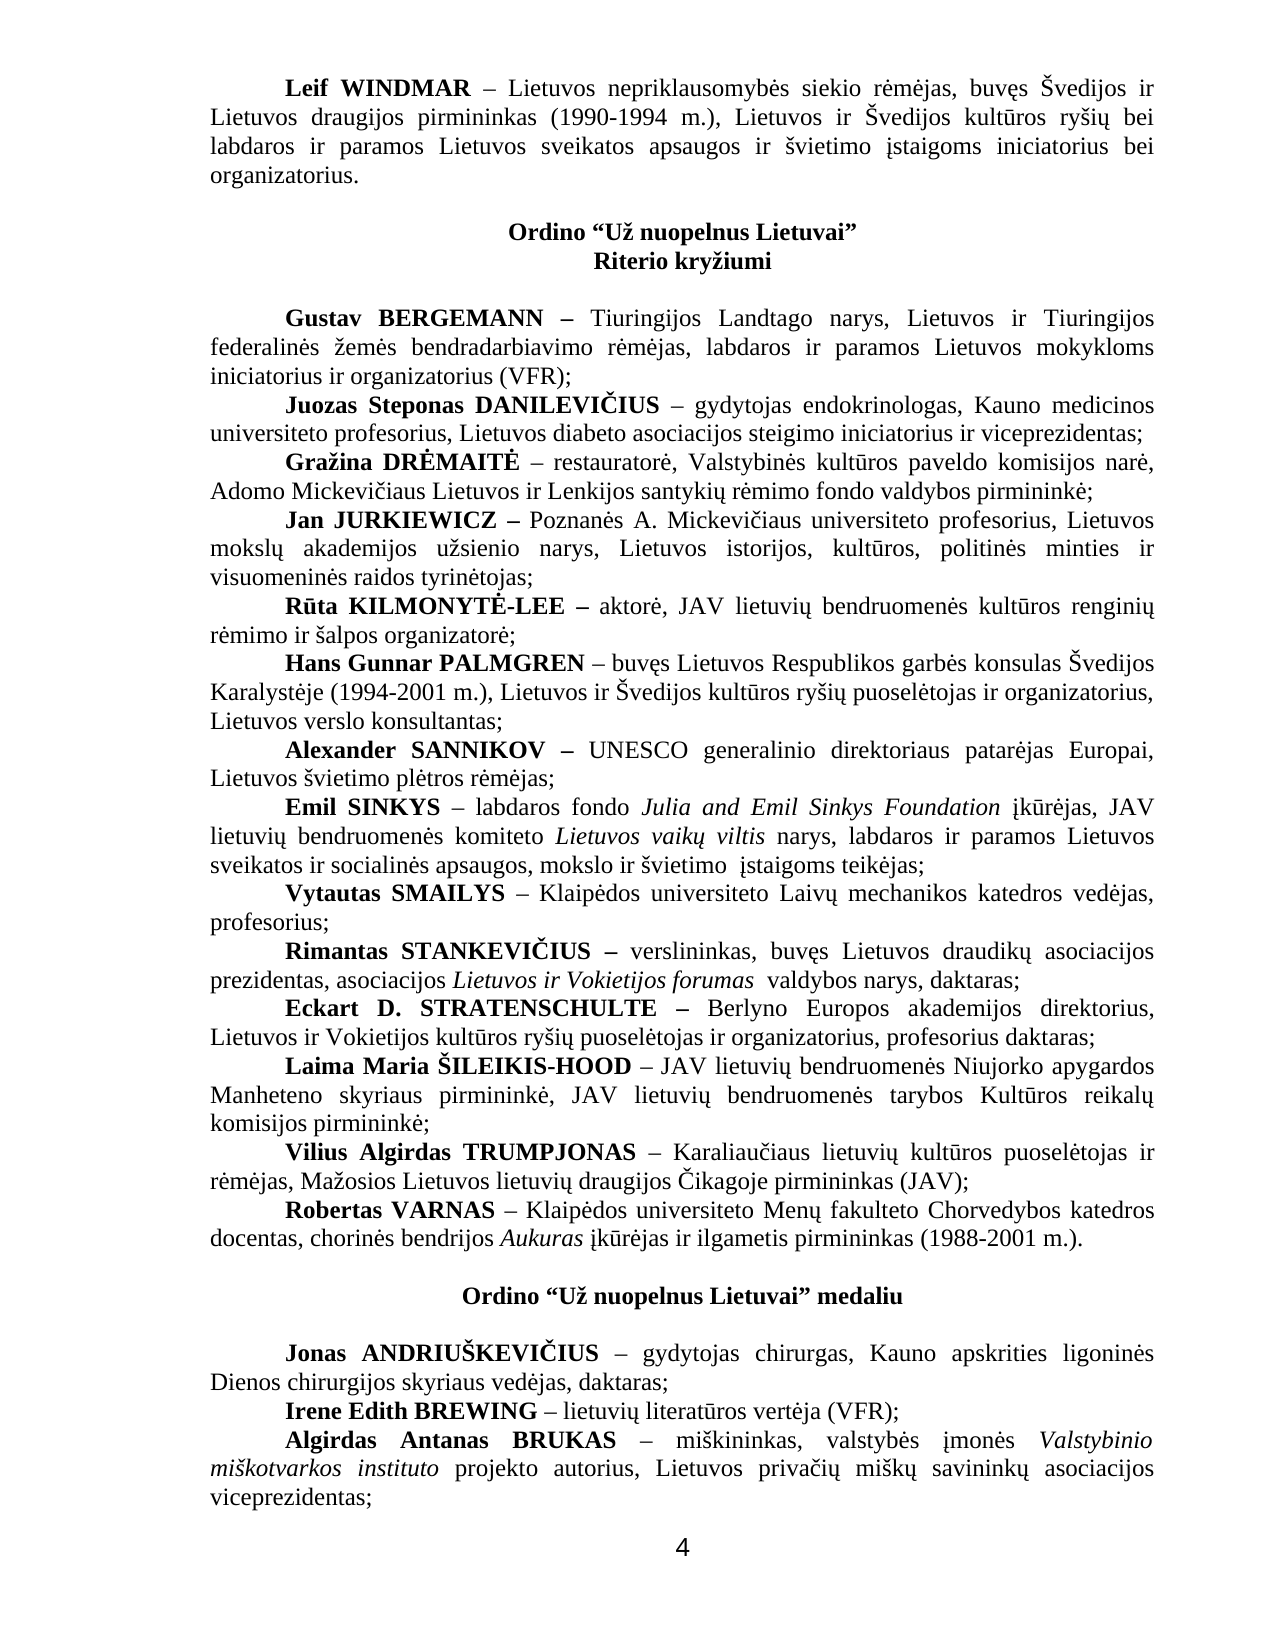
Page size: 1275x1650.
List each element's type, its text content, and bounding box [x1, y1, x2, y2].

text Vilius Algirdas TRUMPJONAS – Karaliaučiaus lietuvių kultūros puoselėtojas ir rėmėjas, Mažosios Lietuvos lietuvių draugijos Čikagoje pirmininkas (JAV); [210, 1137, 1155, 1195]
text Jan JURKIEWICZ – Poznanės A. Mickevičiaus universiteto profesorius, Lietuvos mokslų akademijos užsienio narys, Lietuvos istorijos, kultūros, politinės minties ir visuomeninės raidos tyrinėtojas; [210, 505, 1155, 591]
text Riterio kryžiumi [210, 246, 1155, 275]
text Rūta KILMONYTĖ-LEE – aktorė, JAV lietuvių bendruomenės kultūros renginių rėmimo ir šalpos organizatorė; [210, 591, 1155, 648]
text Alexander SANNIKOV – UNESCO generalinio direktoriaus patarėjas Europai, Lietuvos švietimo plėtros rėmėjas; [210, 735, 1155, 792]
subtitle Ordino “Už nuopelnus Lietuvai” medaliu [210, 1281, 1155, 1310]
text Irene Edith BREWING – lietuvių literatūros vertėja (VFR); [210, 1396, 1155, 1425]
text Ordino “Už nuopelnus Lietuvai” [210, 217, 1155, 246]
text Gražina DRĖMAITĖ – restauratorė, Valstybinės kultūros paveldo komisijos narė, Adomo Mickevičiaus Lietuvos ir Lenkijos santykių rėmimo fondo valdybos pirmininkė; [210, 447, 1155, 505]
text Leif WINDMAR – Lietuvos nepriklausomybės siekio rėmėjas, buvęs Švedijos ir Lietuvos draugijos pirmininkas (1990-1994 m.), Lietuvos ir Švedijos kultūros ryšių bei labdaros ir paramos Lietuvos sveikatos apsaugos ir švietimo įstaigoms iniciatorius bei organizatorius. [210, 73, 1155, 188]
text Gustav BERGEMANN – Tiuringijos Landtago narys, Lietuvos ir Tiuringijos federalinės žemės bendradarbiavimo rėmėjas, labdaros ir paramos Lietuvos mokykloms iniciatorius ir organizatorius (VFR); [210, 303, 1155, 390]
text Vytautas SMAILYS – Klaipėdos universiteto Laivų mechanikos katedros vedėjas, profesorius; [210, 878, 1155, 936]
text Rimantas STANKEVIČIUS – verslininkas, buvęs Lietuvos draudikų asociacijos prezidentas, asociacijos Lietuvos ir Vokietijos forumas valdybos narys, daktaras; [210, 936, 1155, 993]
text Eckart D. STRATENSCHULTE – Berlyno Europos akademijos direktorius, Lietuvos ir Vokietijos kultūros ryšių puoselėtojas ir organizatorius, profesorius daktaras; [210, 993, 1155, 1051]
text Juozas Steponas DANILEVIČIUS – gydytojas endokrinologas, Kauno medicinos universiteto profesorius, Lietuvos diabeto asociacijos steigimo iniciatorius ir viceprezidentas; [210, 390, 1155, 447]
text Robertas VARNAS – Klaipėdos universiteto Menų fakulteto Chorvedybos katedros docentas, chorinės bendrijos Aukuras įkūrėjas ir ilgametis pirmininkas (1988-2001 m.). [210, 1195, 1155, 1252]
text Jonas ANDRIUŠKEVIČIUS – gydytojas chirurgas, Kauno apskrities ligoninės Dienos chirurgijos skyriaus vedėjas, daktaras; [210, 1338, 1155, 1396]
text Emil SINKYS – labdaros fondo Julia and Emil Sinkys Foundation įkūrėjas, JAV lietuvių bendruomenės komiteto Lietuvos vaikų viltis narys, labdaros ir paramos Lietuvos sveikatos ir socialinės apsaugos, mokslo ir švietimo įstaigoms teikėjas; [210, 792, 1155, 878]
subtitle Hans Gunnar PALMGREN – buvęs Lietuvos Respublikos garbės konsulas Švedijos Karalystėje (1994-2001 m.), Lietuvos ir Švedijos kultūros ryšių puoselėtojas ir organizatorius, Lietuvos verslo konsultantas; [210, 648, 1155, 735]
text Algirdas Antanas BRUKAS – miškininkas, valstybės įmonės Valstybinio miškotvarkos instituto projekto autorius, Lietuvos privačių miškų savininkų asociacijos viceprezidentas; [210, 1425, 1155, 1511]
text Laima Maria ŠILEIKIS-HOOD – JAV lietuvių bendruomenės Niujorko apygardos Manheteno skyriaus pirmininkė, JAV lietuvių bendruomenės tarybos Kultūros reikalų komisijos pirmininkė; [210, 1051, 1155, 1137]
